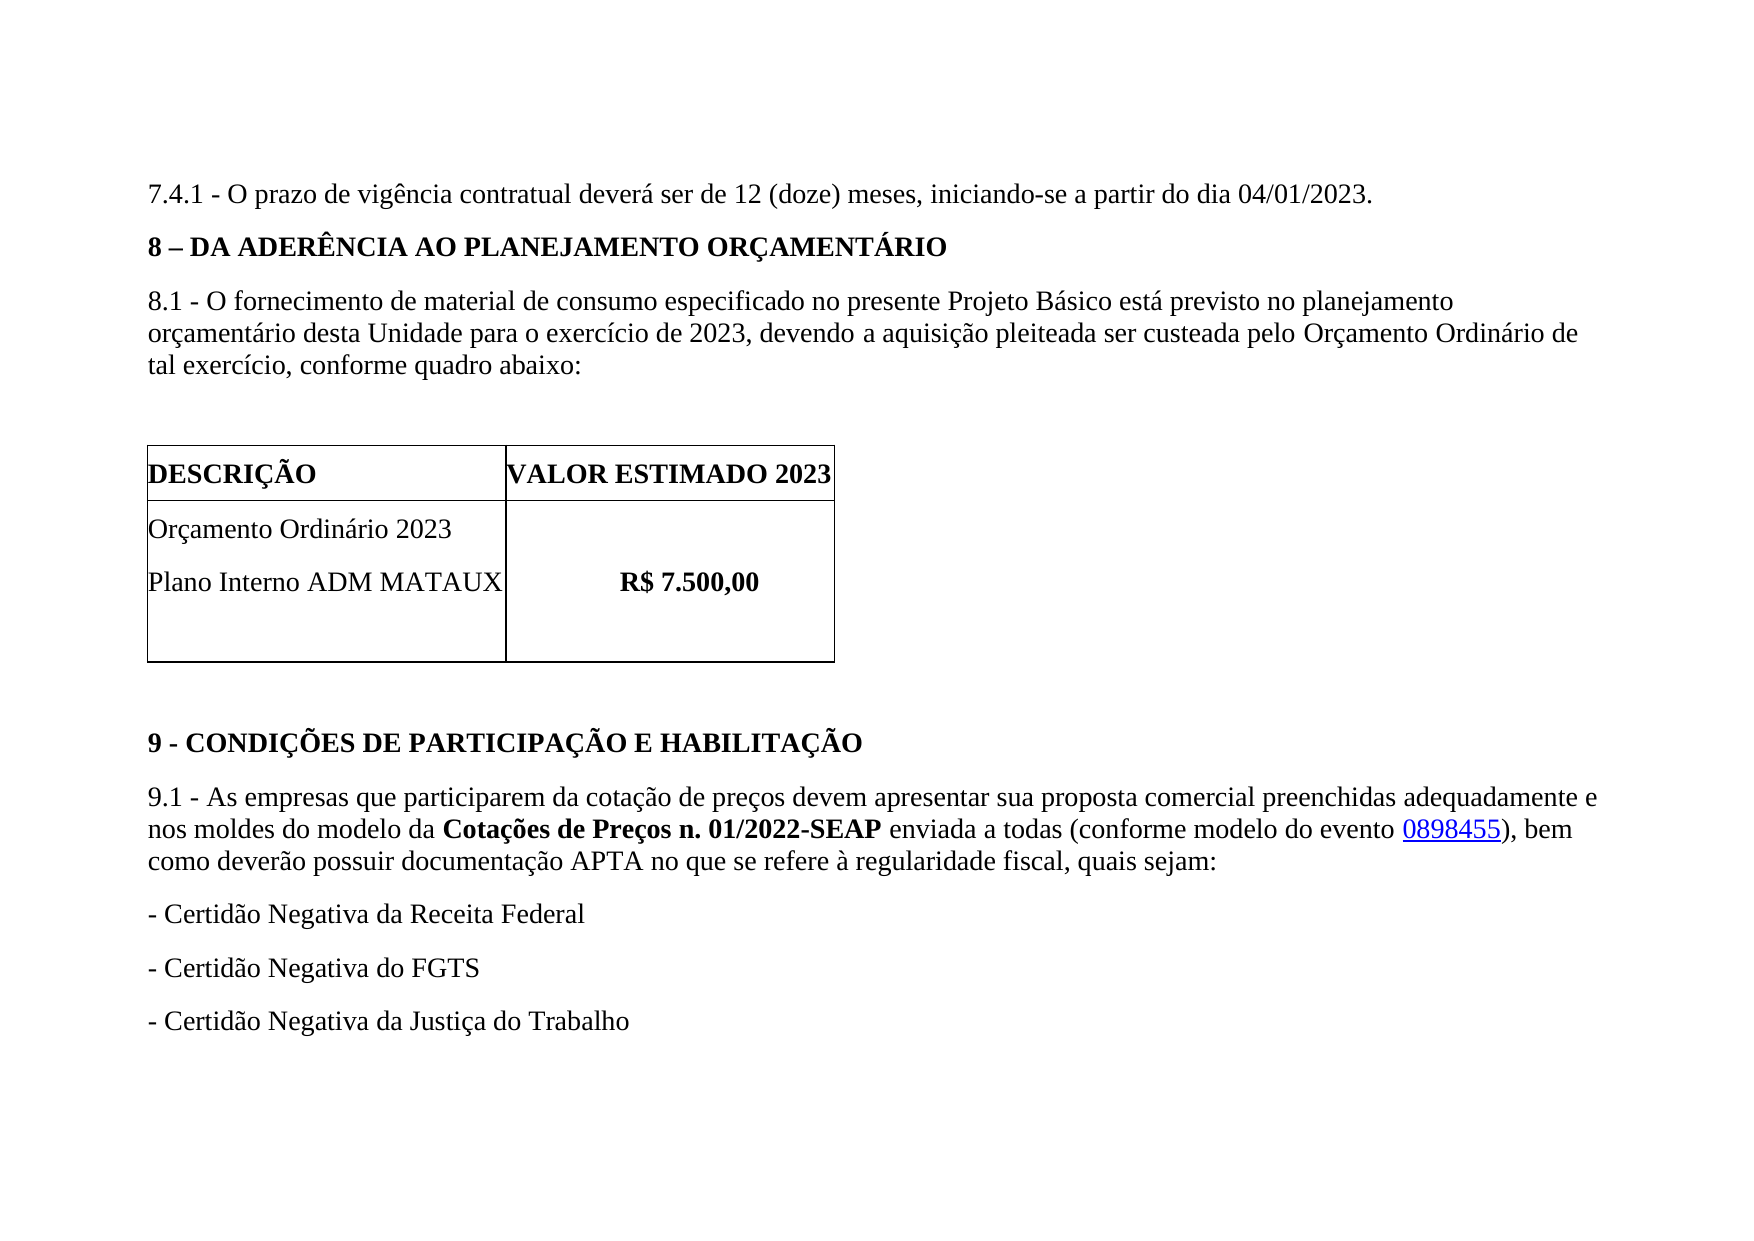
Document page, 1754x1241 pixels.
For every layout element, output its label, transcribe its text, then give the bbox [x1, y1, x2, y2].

text - Certidão Negativa do FGTS [148, 951, 1606, 983]
table_cell Orçamento Ordinário 2023 Plano Interno ADM MATAUX [148, 501, 505, 661]
text 8 – DA ADERÊNCIA AO PLANEJAMENTO ORÇAMENTÁRIO [148, 230, 1606, 263]
text 9.1 - As empresas que participarem da cotação de preços devem apresentar sua proposta comercial preenchidas adequadamente e nos moldes do modelo da Cotações de Preços n. 01/2022-SEAP enviada a todas (conforme modelo do evento 0898455), bem como deverão possuir documentação APTA no que se refere à regularidade fiscal, quais sejam: [148, 779, 1606, 877]
table_cell R$ 7.500,00 [507, 501, 834, 661]
text 7.4.1 - O prazo de vigência contratual deverá ser de 12 (doze) meses, iniciando-se a partir do dia 04/01/2023. [148, 177, 1606, 209]
table_header DESCRIÇÃO [148, 446, 505, 499]
text 9 - CONDIÇÕES DE PARTICIPAÇÃO E HABILITAÇÃO [148, 726, 1606, 759]
text - Certidão Negativa da Justiça do Trabalho [148, 1004, 1606, 1036]
text - Certidão Negativa da Receita Federal [148, 898, 1606, 930]
table_header VALOR ESTIMADO 2023 [507, 446, 834, 499]
text 8.1 - O fornecimento de material de consumo especificado no presente Projeto Básico está previsto no planejamento orçamentário desta Unidade para o exercício de 2023, devendo a aquisição pleiteada ser custeada pelo Orçamento Ordinário de tal exercício, conforme quadro abaixo: [148, 284, 1606, 381]
